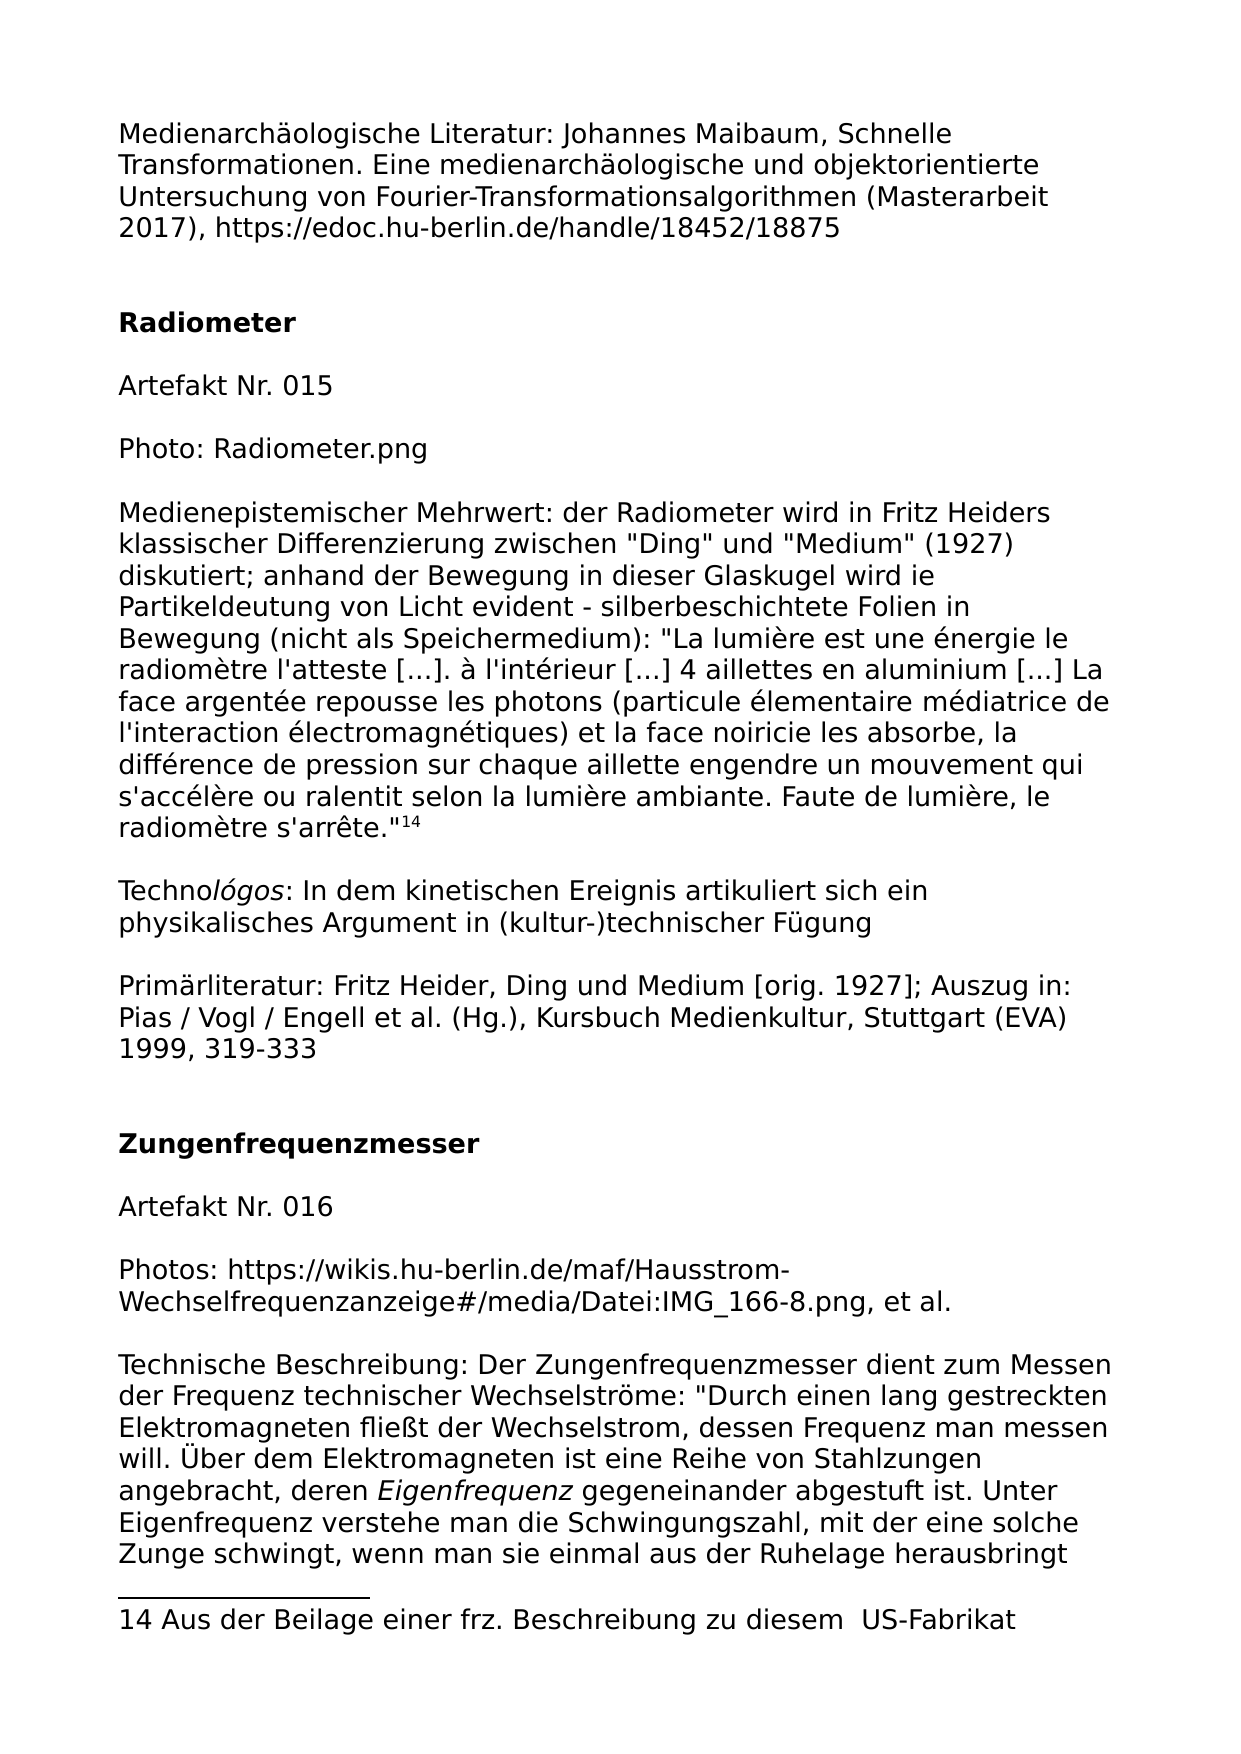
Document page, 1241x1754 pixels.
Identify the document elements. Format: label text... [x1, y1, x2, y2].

text Zungenfrequenzmesser [118, 1128, 1122, 1160]
text Aus der Beilage einer frz. Beschreibung zu diesem US-Fabrikat [118, 1604, 1122, 1636]
text Radiometer [118, 307, 1122, 339]
text Artefakt Nr. 016 [118, 1191, 1122, 1223]
text Photo: Radiometer.png [118, 434, 1122, 465]
text Medienarchäologische Literatur: Johannes Maibaum, Schnelle Transformationen. Eine medienarchäologische und objektorientierte Untersuchung von Fourier-Transformationsalgorithmen (Masterarbeit 2017), https://edoc.hu-berlin.de/handle/18452/18875 [118, 118, 1122, 244]
text Artefakt Nr. 015 [118, 371, 1122, 402]
text Primärliteratur: Fritz Heider, Ding und Medium [orig. 1927]; Auszug in: Pias / Vogl / Engell et al. (Hg.), Kursbuch Medienkultur, Stuttgart (EVA) 1999, 319-333 [118, 970, 1122, 1065]
text Medienepistemischer Mehrwert: der Radiometer wird in Fritz Heiders klassischer Differenzierung zwischen "Ding" und "Medium" (1927) diskutiert; anhand der Bewegung in dieser Glaskugel wird ie Partikeldeutung von Licht evident - silberbeschichtete Folien in Bewegung (nicht als Speichermedium): "La lumière est une énergie le radiomètre l'atteste [...]. à l'intérieur [...] 4 aillettes en aluminium [...] La face argentée repousse les photons (particule élementaire médiatrice de l'interaction électromagnétiques) et la face noiricie les absorbe, la différence de pression sur chaque aillette engendre un mouvement qui s'accélère ou ralentit selon la lumière ambiante. Faute de lumière, le radiomètre s'arrête." [118, 497, 1122, 844]
text Technológos: In dem kinetischen Ereignis artikuliert sich ein physikalisches Argument in (kultur-)technischer Fügung [118, 876, 1122, 939]
text Technische Beschreibung: Der Zungenfrequenzmesser dient zum Messen der Frequenz technischer Wechselströme: "Durch einen lang gestreckten Elektromagneten fließt der Wechselstrom, dessen Frequenz man messen will. Über dem Elektromagneten ist eine Reihe von Stahlzungen angebracht, deren Eigenfrequenz gegeneinander abgestuft ist. Unter Eigenfrequenz verstehe man die Schwingungszahl, mit der eine solche Zunge schwingt, wenn man sie einmal aus der Ruhelage herausbringt [118, 1349, 1122, 1570]
text Photos: https://wikis.hu-berlin.de/maf/Hausstrom-Wechselfrequenzanzeige#/media/Datei:IMG_166-8.png, et al. [118, 1254, 1122, 1317]
